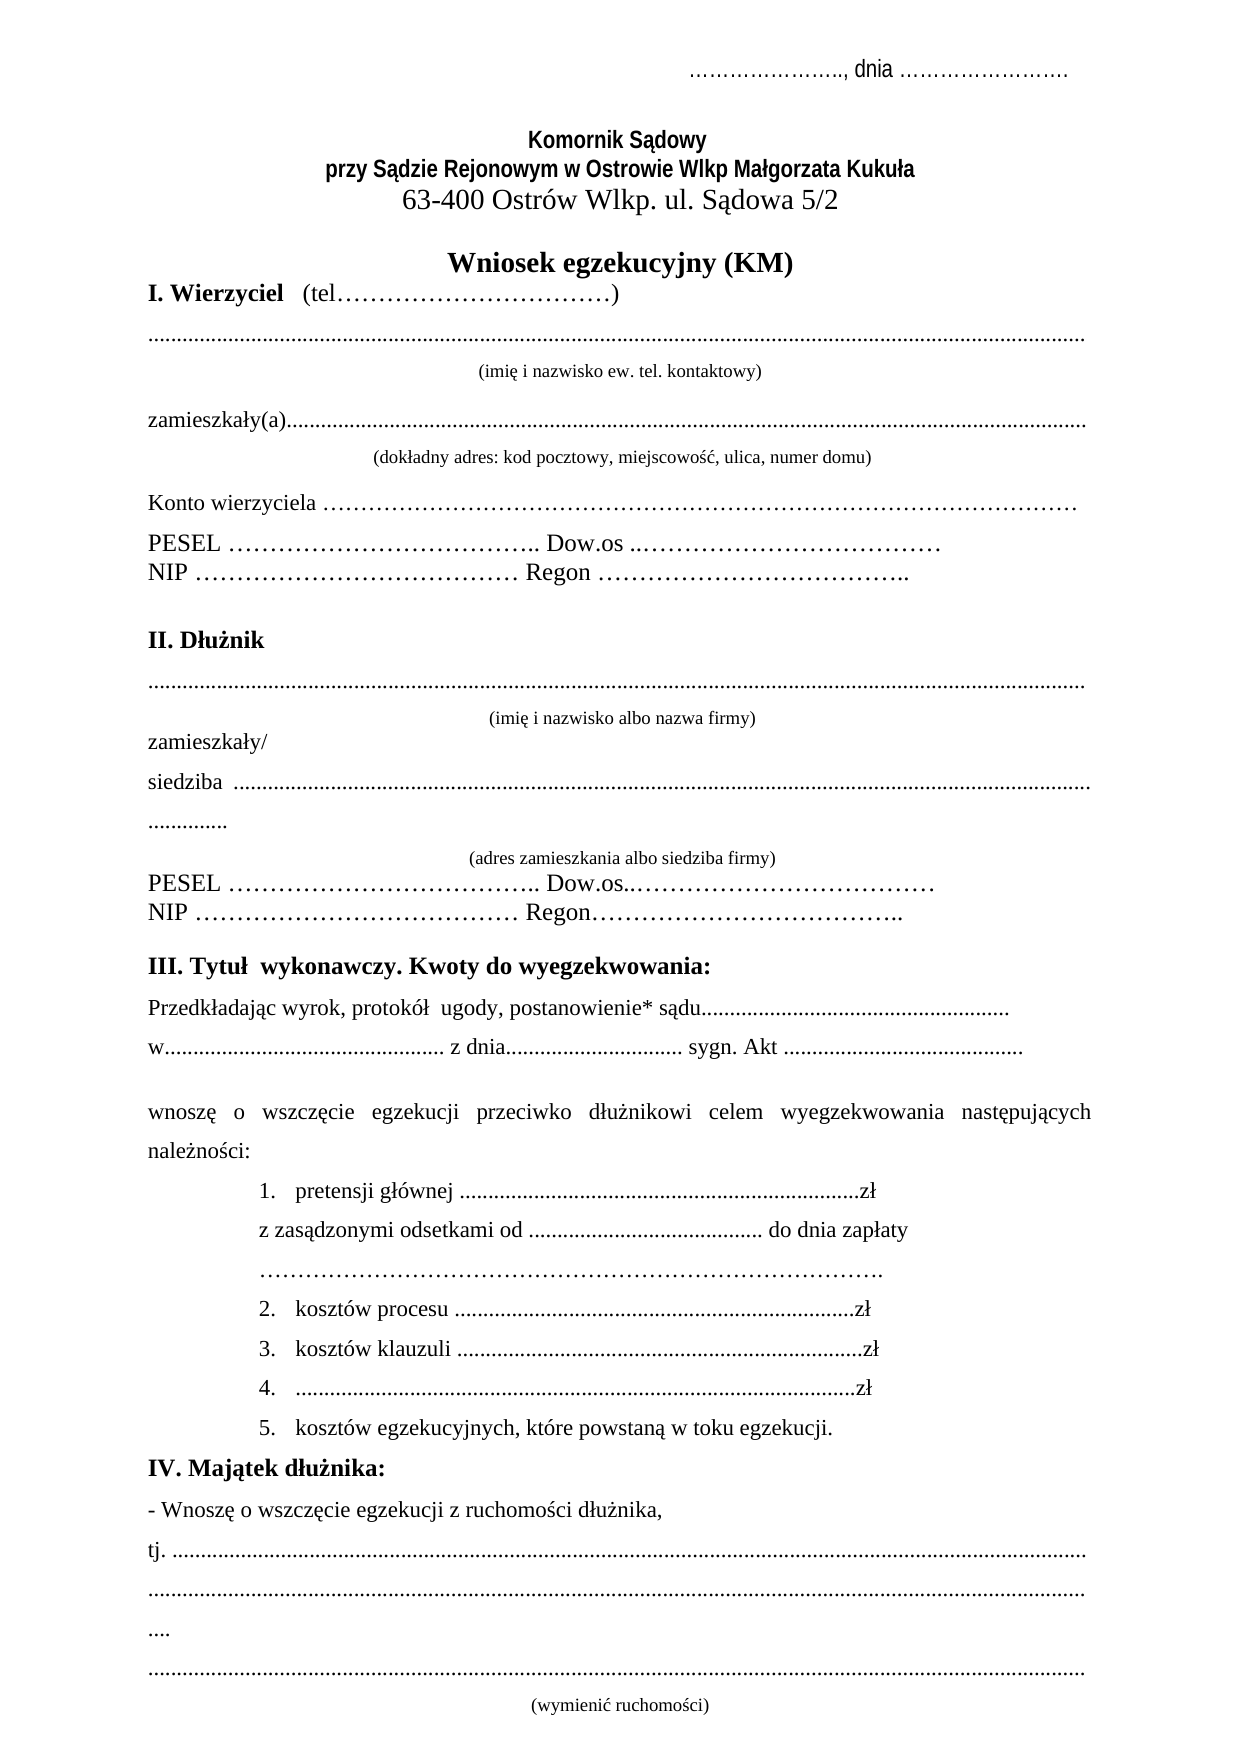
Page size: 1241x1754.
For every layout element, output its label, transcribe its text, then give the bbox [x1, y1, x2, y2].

text Przedkładając wyrok, protokół ugody, postanowienie* sądu...................................................... [148, 994, 1092, 1020]
list kosztów klauzuli .......................................................................zł [259, 1335, 1092, 1361]
text - Wnoszę o wszczęcie egzekucji z ruchomości dłużnika, tj. ........................................................................................................................................................................................................................................................................................................................................ [148, 1496, 1092, 1641]
text .................................................................................................................................................................... [148, 1654, 1092, 1681]
text III. Tytuł wykonawczy. Kwoty do wyegzekwowania: [148, 951, 1092, 979]
text I. Wierzyciel (tel……………………………) .................................................................................................................................................................... [148, 278, 1092, 346]
text (adres zamieszkania albo siedziba firmy) [148, 847, 1092, 868]
subtitle 63-400 Ostrów Wlkp. ul. Sądowa 5/2 [148, 182, 1092, 216]
list ..................................................................................................zł [259, 1374, 1092, 1401]
subtitle przy Sądzie Rejonowym w Ostrowie Wlkp Małgorzata Kukuła [148, 154, 1092, 182]
text w................................................. z dnia............................... sygn. Akt .......................................... [148, 1033, 1092, 1060]
text zamieszkały/siedziba .................................................................................................................................................................... [148, 728, 1092, 833]
text (wymienić ruchomości) [148, 1694, 1092, 1715]
text PESEL ……………………………….. Dow.os ..……………………………… [148, 528, 1092, 557]
text zamieszkały(a)............................................................................................................................................ [148, 406, 1092, 433]
list kosztów procesu ......................................................................zł [259, 1295, 1092, 1322]
subtitle Komornik Sądowy [148, 125, 1092, 154]
text PESEL ……………………………….. Dow.os..……………………………… [148, 868, 1092, 897]
text (dokładny adres: kod pocztowy, miejscowość, ulica, numer domu) [148, 446, 1092, 467]
subtitle ………………….., dnia ……………………. [590, 53, 1092, 82]
text ………………………………………………………………………. [259, 1256, 1092, 1282]
text (imię i nazwisko albo nazwa firmy) [148, 707, 1092, 728]
subtitle Wniosek egzekucyjny (KM) [148, 245, 1092, 278]
list kosztów egzekucyjnych, które powstaną w toku egzekucji. [259, 1414, 1092, 1440]
text NIP ………………………………… Regon……………………………….. [148, 897, 1092, 926]
text wnoszę o wszczęcie egzekucji przeciwko dłużnikowi celem wyegzekwowania następujących należności: [148, 1098, 1092, 1164]
text Konto wierzyciela ……………………………………………………………………………………… [148, 489, 1092, 515]
text NIP ………………………………… Regon ……………………………….. [148, 557, 1092, 586]
text z zasądzonymi odsetkami od ......................................... do dnia zapłaty [259, 1216, 1092, 1243]
text II. Dłużnik .................................................................................................................................................................... [148, 625, 1092, 693]
text IV. Majątek dłużnika: [148, 1453, 1092, 1482]
text (imię i nazwisko ew. tel. kontaktowy) [148, 359, 1092, 381]
list pretensji głównej ......................................................................zł [259, 1177, 1092, 1203]
